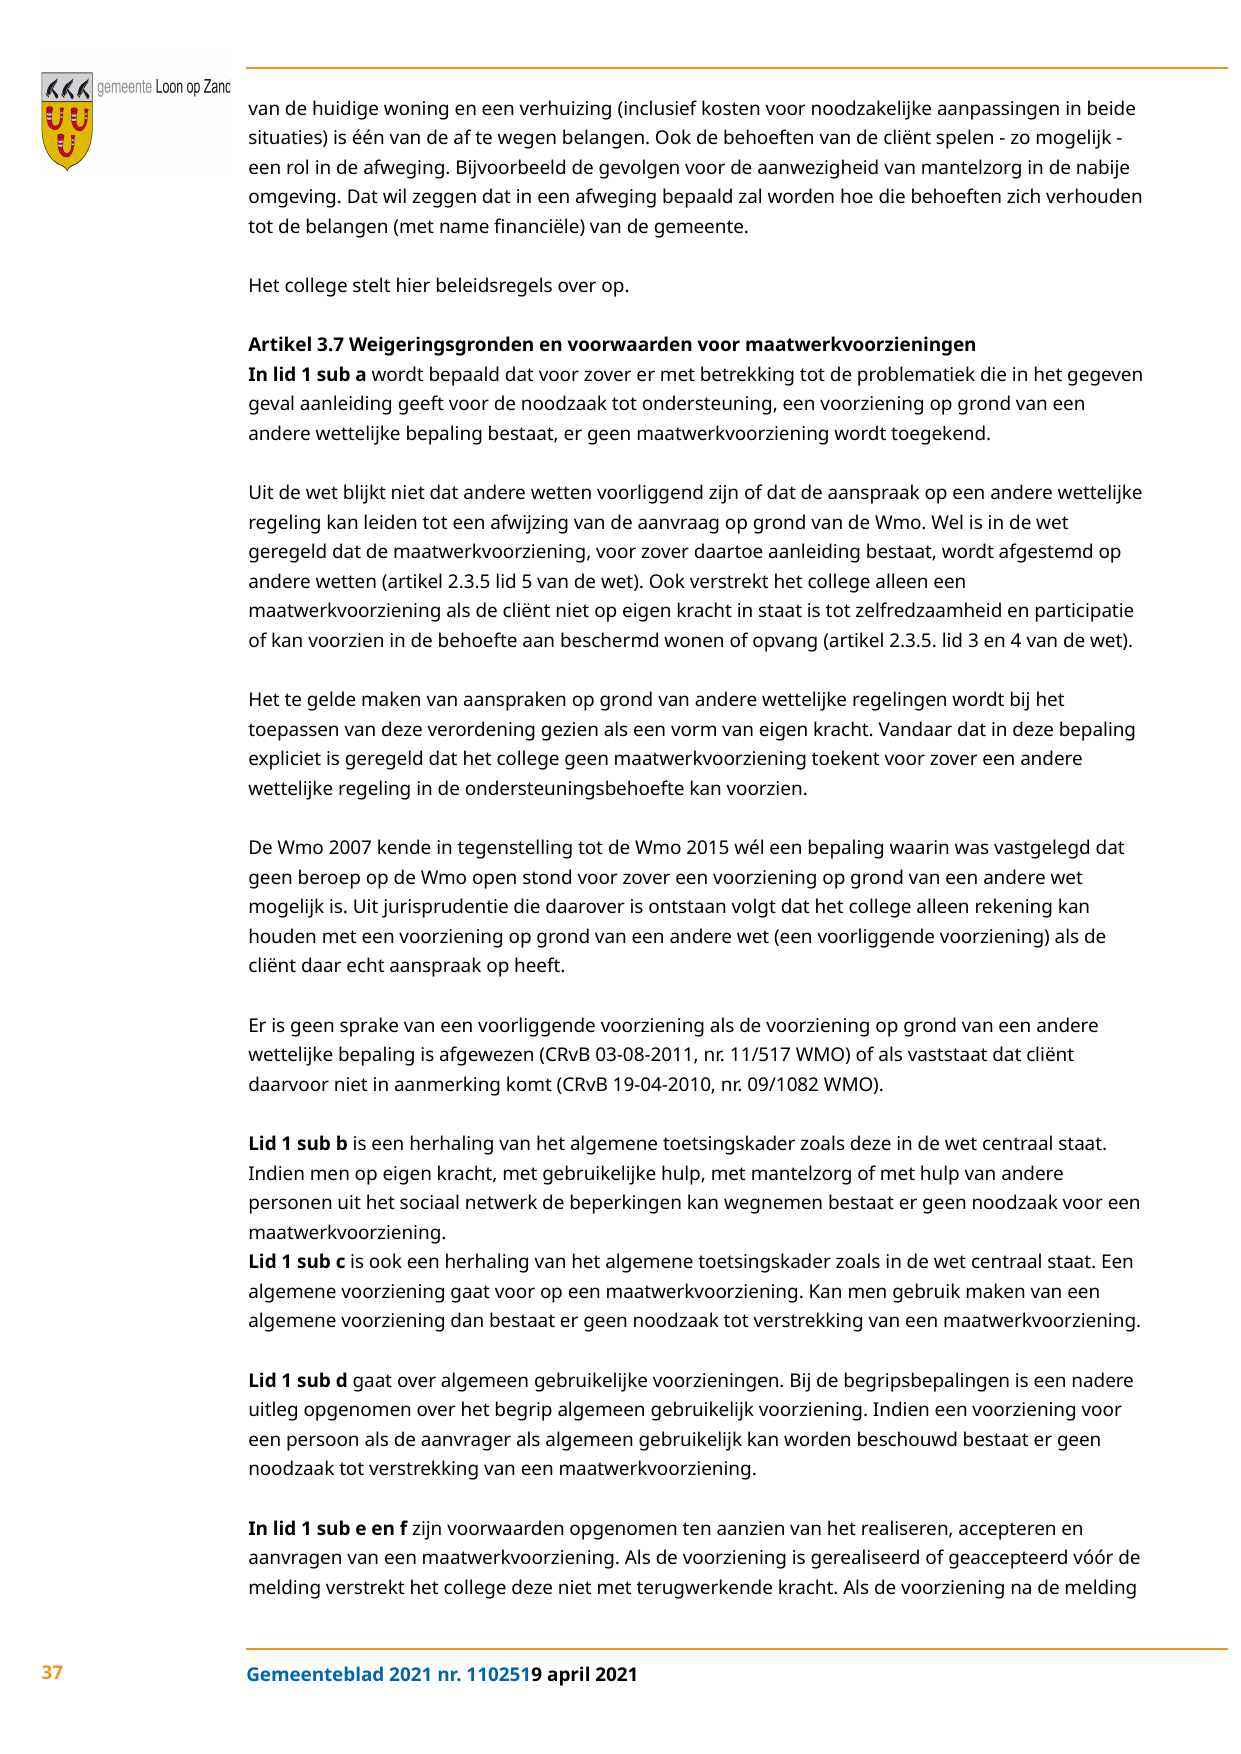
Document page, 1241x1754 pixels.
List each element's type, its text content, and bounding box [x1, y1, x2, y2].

text Lid 1 sub b is een herhaling van het algemene toetsingskader zoals deze in de wet centraal staat. Indien men op eigen kracht, met gebruikelijke hulp, met mantelzorg of met hulp van andere personen uit het sociaal netwerk de beperkingen kan wegnemen bestaat er geen noodzaak voor een maatwerkvoorziening. [248, 1130, 1152, 1245]
text Lid 1 sub d gaat over algemeen gebruikelijke voorzieningen. Bij de begripsbepalingen is een nadere uitleg opgenomen over het begrip algemeen gebruikelijk voorziening. Indien een voorziening voor een persoon als de aanvrager als algemeen gebruikelijk kan worden beschouwd bestaat er geen noodzaak tot verstrekking van een maatwerkvoorziening. [248, 1367, 1152, 1481]
text Het college stelt hier beleidsregels over op. [248, 272, 1152, 298]
text Uit de wet blijkt niet dat andere wetten voorliggend zijn of dat de aanspraak op een andere wettelijke regeling kan leiden tot een afwijzing van de aanvraag op grond van de Wmo. Wel is in de wet geregeld dat de maatwerkvoorziening, voor zover daartoe aanleiding bestaat, wordt afgestemd op andere wetten (artikel 2.3.5 lid 5 van de wet). Ook verstrekt het college alleen een maatwerkvoorziening als de cliënt niet op eigen kracht in staat is tot zelfredzaamheid en participatie of kan voorzien in de behoefte aan beschermd wonen of opvang (artikel 2.3.5. lid 3 en 4 van de wet). [248, 479, 1152, 653]
text van de huidige woning en een verhuizing (inclusief kosten voor noodzakelijke aanpassingen in beide situaties) is één van de af te wegen belangen. Ook de behoeften van de cliënt spelen - zo mogelijk - een rol in de afweging. Bijvoorbeeld de gevolgen voor de aanwezigheid van mantelzorg in de nabije omgeving. Dat wil zeggen dat in een afweging bepaald zal worden hoe die behoeften zich verhouden tot de belangen (met name financiële) van de gemeente. [248, 95, 1152, 239]
text De Wmo 2007 kende in tegenstelling tot de Wmo 2015 wél een bepaling waarin was vastgelegd dat geen beroep op de Wmo open stond voor zover een voorziening op grond van een andere wet mogelijk is. Uit jurisprudentie die daarover is ontstaan volgt dat het college alleen rekening kan houden met een voorziening op grond van een andere wet (een voorliggende voorziening) als de cliënt daar echt aanspraak op heeft. [248, 834, 1152, 978]
text Het te gelde maken van aanspraken op grond van andere wettelijke regelingen wordt bij het toepassen van deze verordening gezien als een vorm van eigen kracht. Vandaar dat in deze bepaling expliciet is geregeld dat het college geen maatwerkvoorziening toekent voor zover een andere wettelijke regeling in de ondersteuningsbehoefte kan voorzien. [248, 686, 1152, 801]
text Er is geen sprake van een voorliggende voorziening als de voorziening op grond van een andere wettelijke bepaling is afgewezen (CRvB 03-08-2011, nr. 11/517 WMO) of als vaststaat dat cliënt daarvoor niet in aanmerking komt (CRvB 19-04-2010, nr. 09/1082 WMO). [248, 1012, 1152, 1097]
text Artikel 3.7 Weigeringsgronden en voorwaarden voor maatwerkvoorzieningen [248, 331, 1152, 357]
text In lid 1 sub a wordt bepaald dat voor zover er met betrekking tot de problematiek die in het gegeven geval aanleiding geeft voor de noodzaak tot ondersteuning, een voorziening op grond van een andere wettelijke bepaling bestaat, er geen maatwerkvoorziening wordt toegekend. [248, 361, 1152, 446]
picture [41, 47, 231, 172]
text In lid 1 sub e en f zijn voorwaarden opgenomen ten aanzien van het realiseren, accepteren en aanvragen van een maatwerkvoorziening. Als de voorziening is gerealiseerd of geaccepteerd vóór de melding verstrekt het college deze niet met terugwerkende kracht. Als de voorziening na de melding [248, 1515, 1152, 1600]
text Lid 1 sub c is ook een herhaling van het algemene toetsingskader zoals in de wet centraal staat. Een algemene voorziening gaat voor op een maatwerkvoorziening. Kan men gebruik maken van een algemene voorziening dan bestaat er geen noodzaak tot verstrekking van een maatwerkvoorziening. [248, 1248, 1152, 1333]
